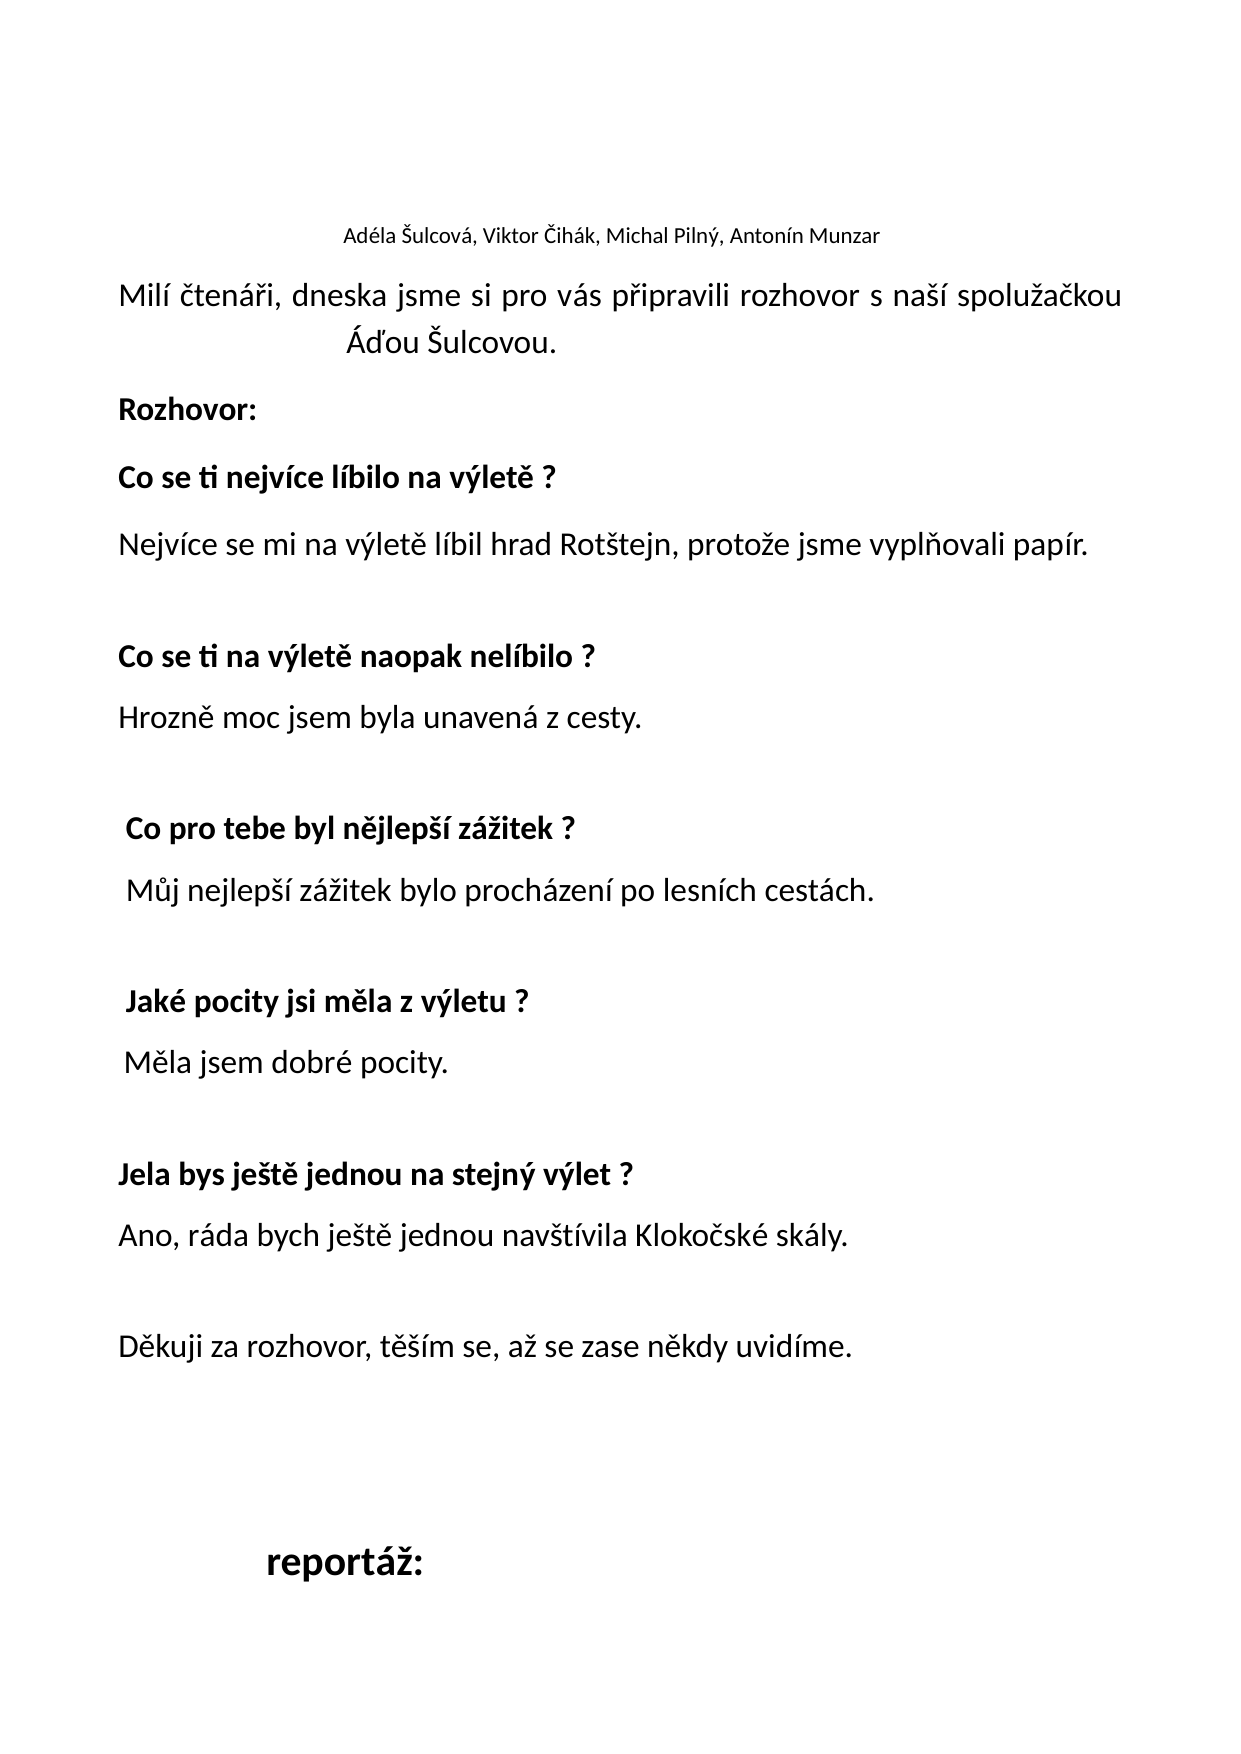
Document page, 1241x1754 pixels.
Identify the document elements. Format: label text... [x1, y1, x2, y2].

text Děkuji za rozhovor, těším se, až se zase někdy uvidíme. [118, 1325, 1122, 1366]
text Jela bys ještě jednou na stejný výlet ? [118, 1153, 1122, 1193]
text reportáž: [266, 1535, 1122, 1586]
text Nejvíce se mi na výletě líbil hrad Rotštejn, protože jsme vyplňovali papír. [118, 523, 1122, 564]
text Co se ti na výletě naopak nelíbilo ? [118, 634, 1122, 675]
text Adéla Šulcová, Viktor Čihák, Michal Pilný, Antonín Munzar [343, 221, 1122, 249]
text Milí čtenáři, dneska jsme si pro vás připravili rozhovor s naší spolužačkou Áďou Šulcovou. [118, 274, 1122, 361]
text Ano, ráda bych ještě jednou navštívila Klokočské skály. [118, 1214, 1122, 1255]
text Měla jsem dobré pocity. [118, 1042, 1122, 1082]
text Co pro tebe byl nějlepší zážitek ? [118, 807, 1122, 848]
text Hrozně moc jsem byla unavená z cesty. [118, 696, 1122, 737]
text Rozhovor: [118, 388, 1122, 429]
text Můj nejlepší zážitek bylo procházení po lesních cestách. [118, 869, 1122, 909]
text Jaké pocity jsi měla z výletu ? [118, 980, 1122, 1021]
text Co se ti nejvíce líbilo na výletě ? [118, 456, 1122, 497]
